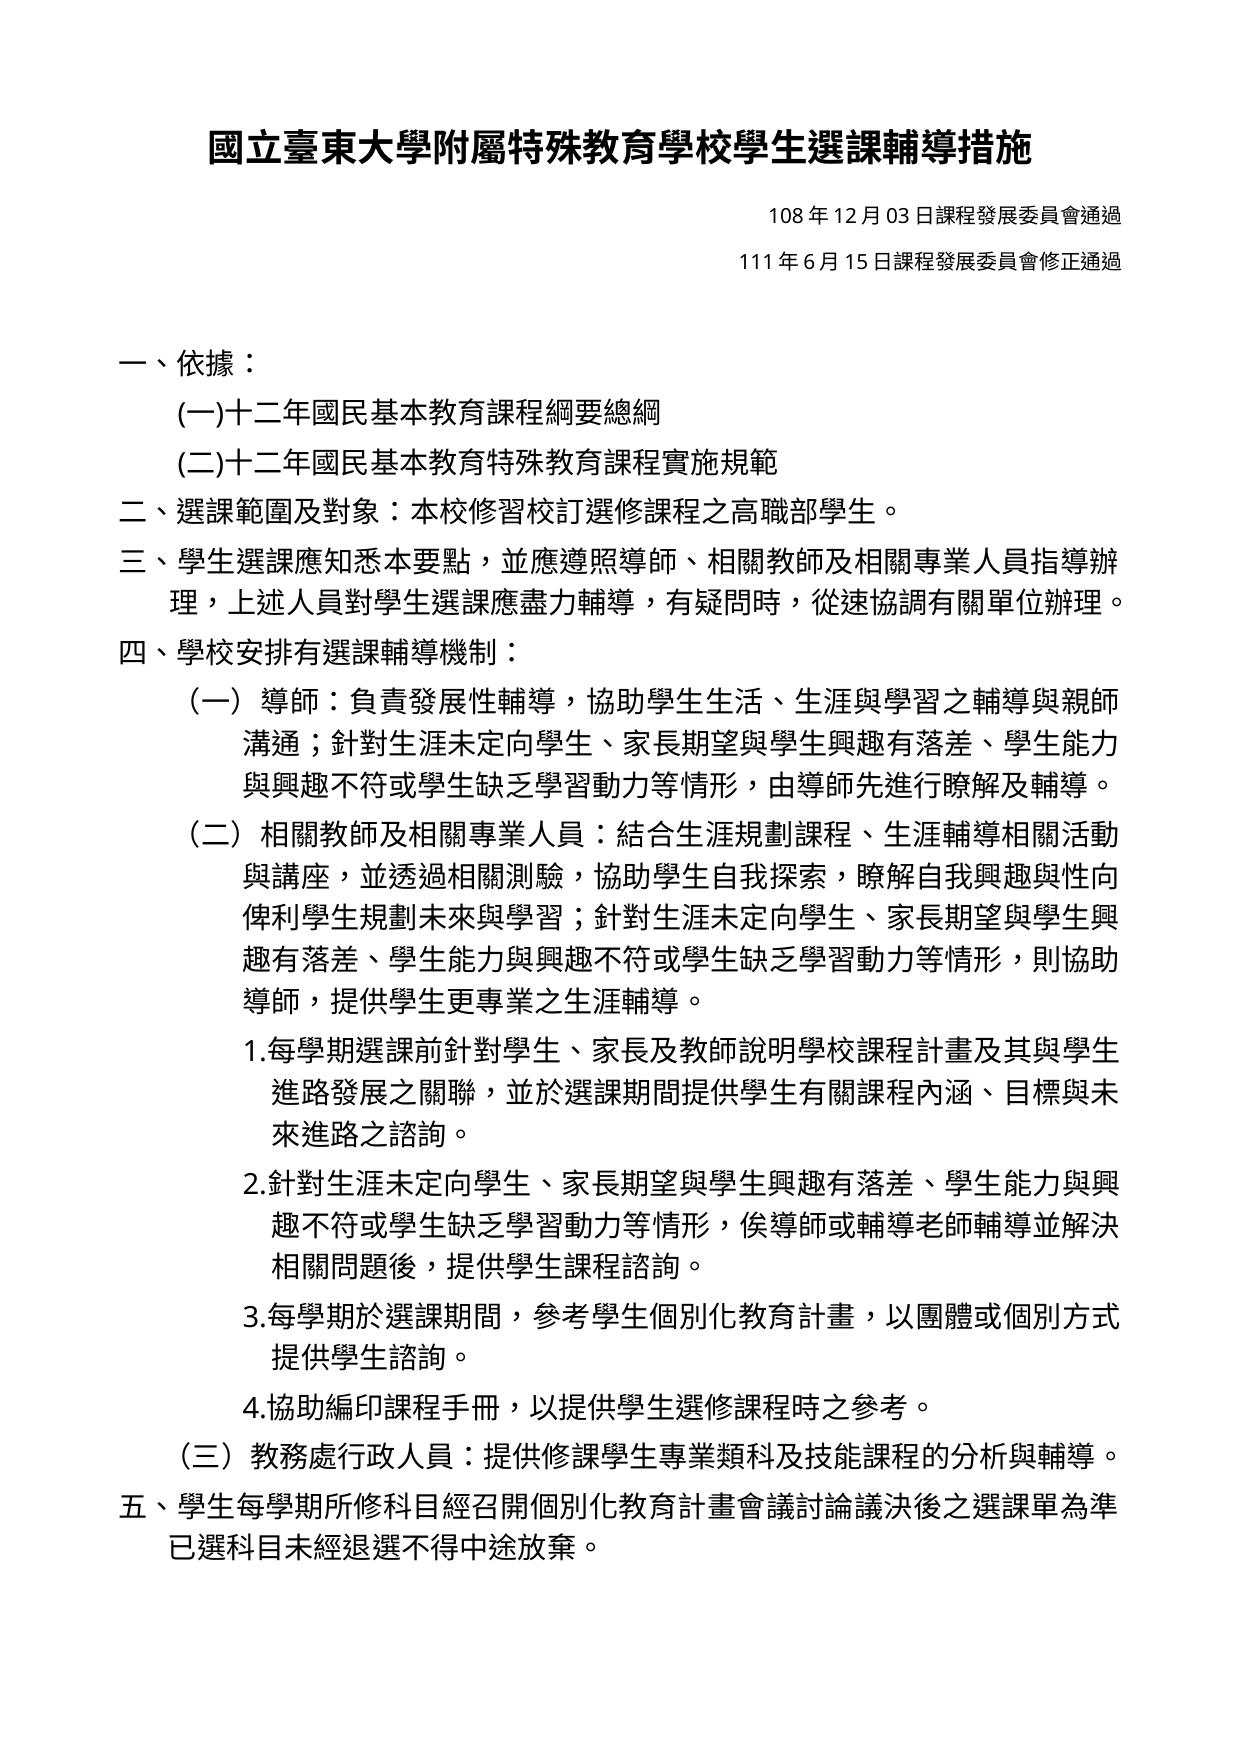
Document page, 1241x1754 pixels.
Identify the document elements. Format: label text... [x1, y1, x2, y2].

text 一、依據： [118, 341, 1122, 382]
text 108年12月03日課程發展委員會通過 [118, 199, 1122, 230]
text 三、學生選課應知悉本要點，並應遵照導師、相關教師及相關專業人員指導辦理，上述人員對學生選課應盡力輔導，有疑問時，從速協調有關單位辦理。 [118, 539, 1122, 622]
text 四、學校安排有選課輔導機制： [118, 630, 1122, 671]
text (二)十二年國民基本教育特殊教育課程實施規範 [177, 440, 1122, 481]
text 4.協助編印課程手冊，以提供學生選修課程時之參考。 [242, 1385, 1122, 1427]
text 1.每學期選課前針對學生、家長及教師說明學校課程計畫及其與學生進路發展之關聯，並於選課期間提供學生有關課程內涵、目標與未來進路之諮詢。 [242, 1028, 1122, 1153]
text 111年6月15日課程發展委員會修正通過 [118, 245, 1122, 275]
text （一）導師：負責發展性輔導，協助學生生活、生涯與學習之輔導與親師溝通；針對生涯未定向學生、家長期望與學生興趣有落差、學生能力與興趣不符或學生缺乏學習動力等情形，由導師先進行瞭解及輔導。 [171, 679, 1122, 804]
text （三）教務處行政人員：提供修課學生專業類科及技能課程的分析與輔導。 [162, 1434, 1122, 1476]
text 五、學生每學期所修科目經召開個別化教育計畫會議討論議決後之選課單為準。已選科目未經退選不得中途放棄。 [118, 1484, 1122, 1567]
text 2.針對生涯未定向學生、家長期望與學生興趣有落差、學生能力與興趣不符或學生缺乏學習動力等情形，俟導師或輔導老師輔導並解決相關問題後，提供學生課程諮詢。 [242, 1161, 1122, 1286]
text 3.每學期於選課期間，參考學生個別化教育計畫，以團體或個別方式提供學生諮詢。 [242, 1294, 1122, 1377]
text (一)十二年國民基本教育課程綱要總綱 [177, 390, 1122, 432]
text 國立臺東大學附屬特殊教育學校學生選課輔導措施 [118, 118, 1122, 172]
text 二、選課範圍及對象：本校修習校訂選修課程之高職部學生。 [118, 489, 1122, 531]
text （二）相關教師及相關專業人員：結合生涯規劃課程、生涯輔導相關活動與講座，並透過相關測驗，協助學生自我探索，瞭解自我興趣與性向，俾利學生規劃未來與學習；針對生涯未定向學生、家長期望與學生興趣有落差、學生能力與興趣不符或學生缺乏學習動力等情形，則協助導師，提供學生更專業之生涯輔導。 [171, 812, 1122, 1020]
